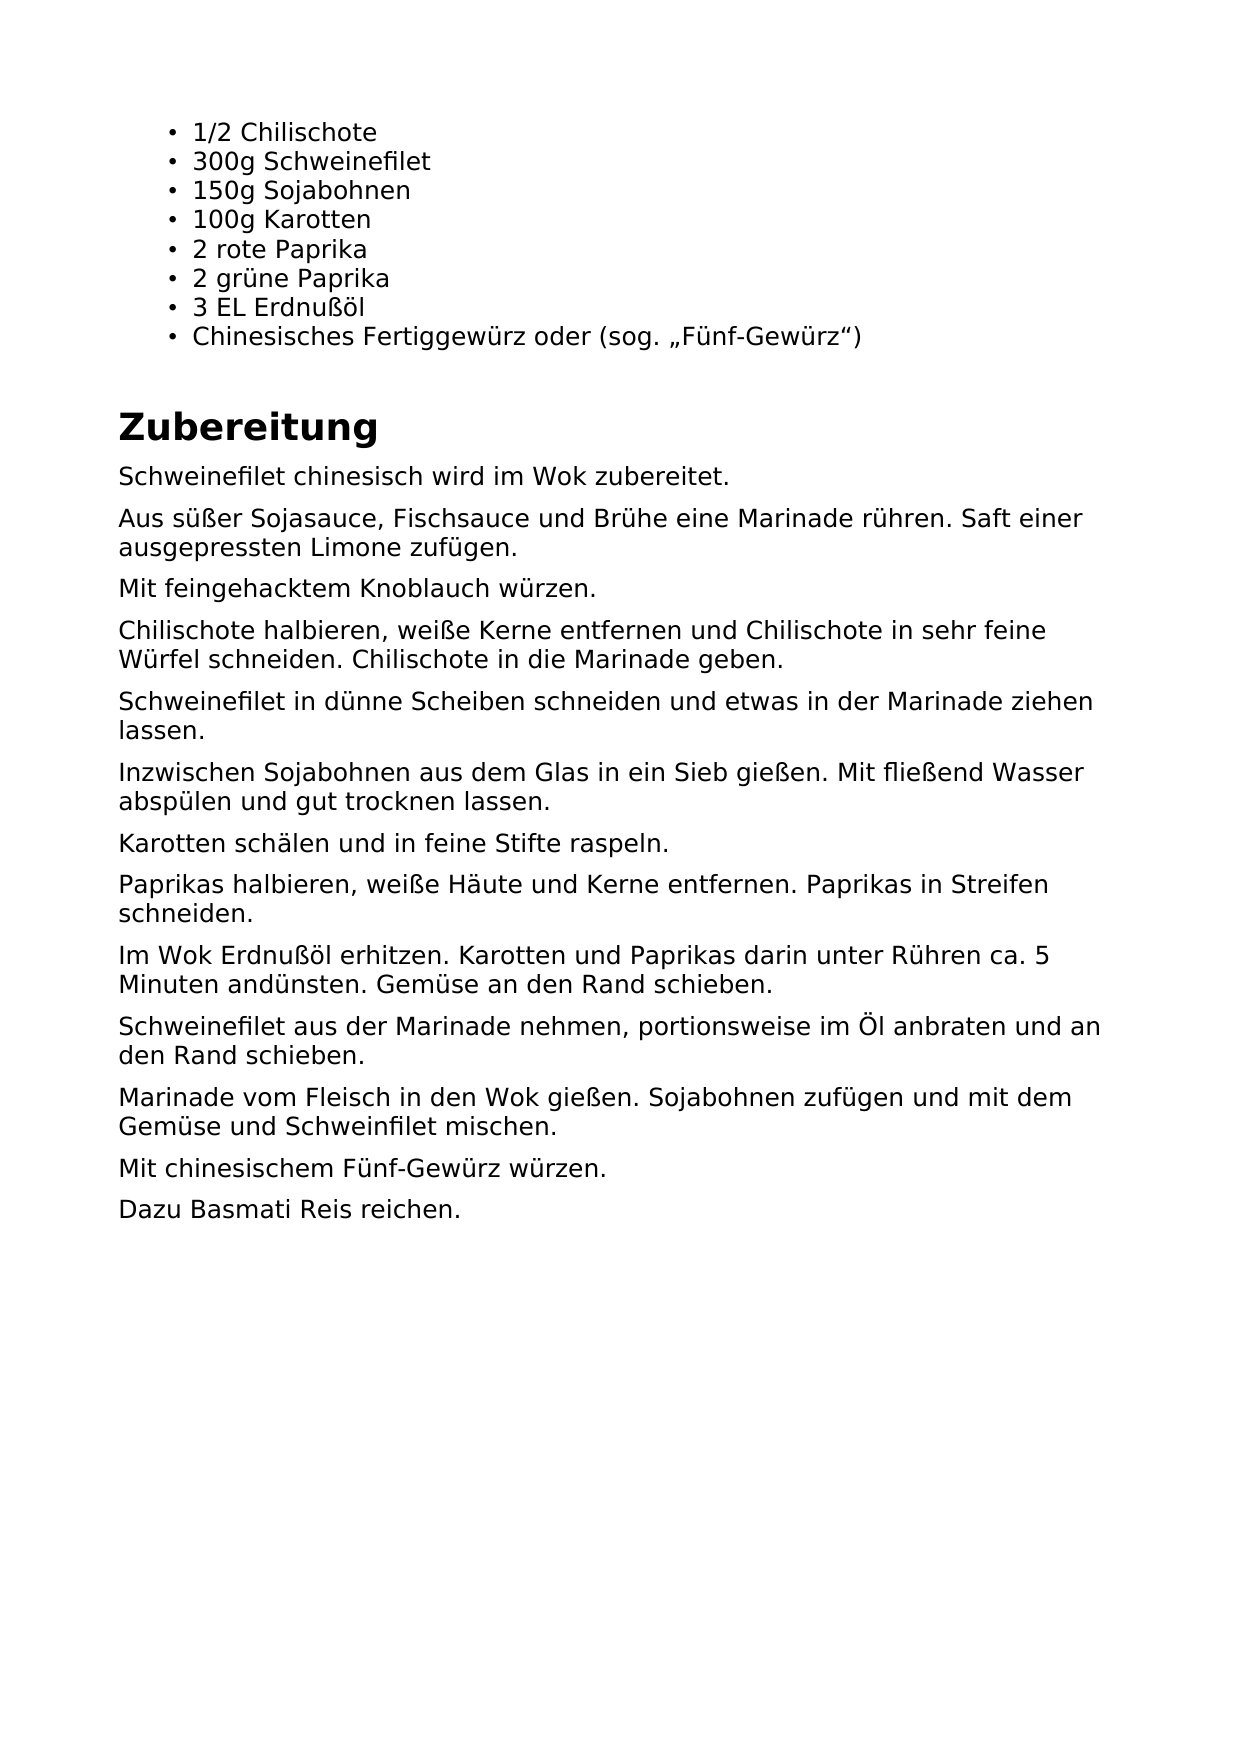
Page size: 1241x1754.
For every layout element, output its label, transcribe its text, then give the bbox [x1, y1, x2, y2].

text Karotten schälen und in feine Stifte raspeln. [118, 829, 1122, 858]
text Dazu Basmati Reis reichen. [118, 1195, 1122, 1224]
text Aus süßer Sojasauce, Fischsauce und Brühe eine Marinade rühren. Saft einer ausgepressten Limone zufügen. [118, 504, 1122, 562]
list Chinesisches Fertiggewürz oder (sog. „Fünf-Gewürz“) [177, 322, 1122, 351]
list 100g Karotten [177, 206, 1122, 235]
text Schweinefilet chinesisch wird im Wok zubereitet. [118, 462, 1122, 491]
text Mit chinesischem Fünf-Gewürz würzen. [118, 1154, 1122, 1183]
list 3 EL Erdnußöl [177, 293, 1122, 322]
list 150g Sojabohnen [177, 176, 1122, 206]
text Paprikas halbieren, weiße Häute und Kerne entfernen. Paprikas in Streifen schneiden. [118, 870, 1122, 929]
text Chilischote halbieren, weiße Kerne entfernen und Chilischote in sehr feine Würfel schneiden. Chilischote in die Marinade geben. [118, 616, 1122, 674]
list 1/2 Chilischote [177, 118, 1122, 147]
list 2 rote Paprika [177, 235, 1122, 264]
text Schweinefilet aus der Marinade nehmen, portionsweise im Öl anbraten und an den Rand schieben. [118, 1012, 1122, 1070]
text Im Wok Erdnußöl erhitzen. Karotten und Paprikas darin unter Rühren ca. 5 Minuten andünsten. Gemüse an den Rand schieben. [118, 941, 1122, 999]
text Marinade vom Fleisch in den Wok gießen. Sojabohnen zufügen und mit dem Gemüse und Schweinfilet mischen. [118, 1083, 1122, 1141]
text Mit feingehacktem Knoblauch würzen. [118, 574, 1122, 604]
subtitle Zubereitung [118, 406, 1122, 449]
list 300g Schweinefilet [177, 147, 1122, 176]
text Schweinefilet in dünne Scheiben schneiden und etwas in der Marinade ziehen lassen. [118, 687, 1122, 745]
list 2 grüne Paprika [177, 264, 1122, 293]
text Inzwischen Sojabohnen aus dem Glas in ein Sieb gießen. Mit fließend Wasser abspülen und gut trocknen lassen. [118, 758, 1122, 816]
